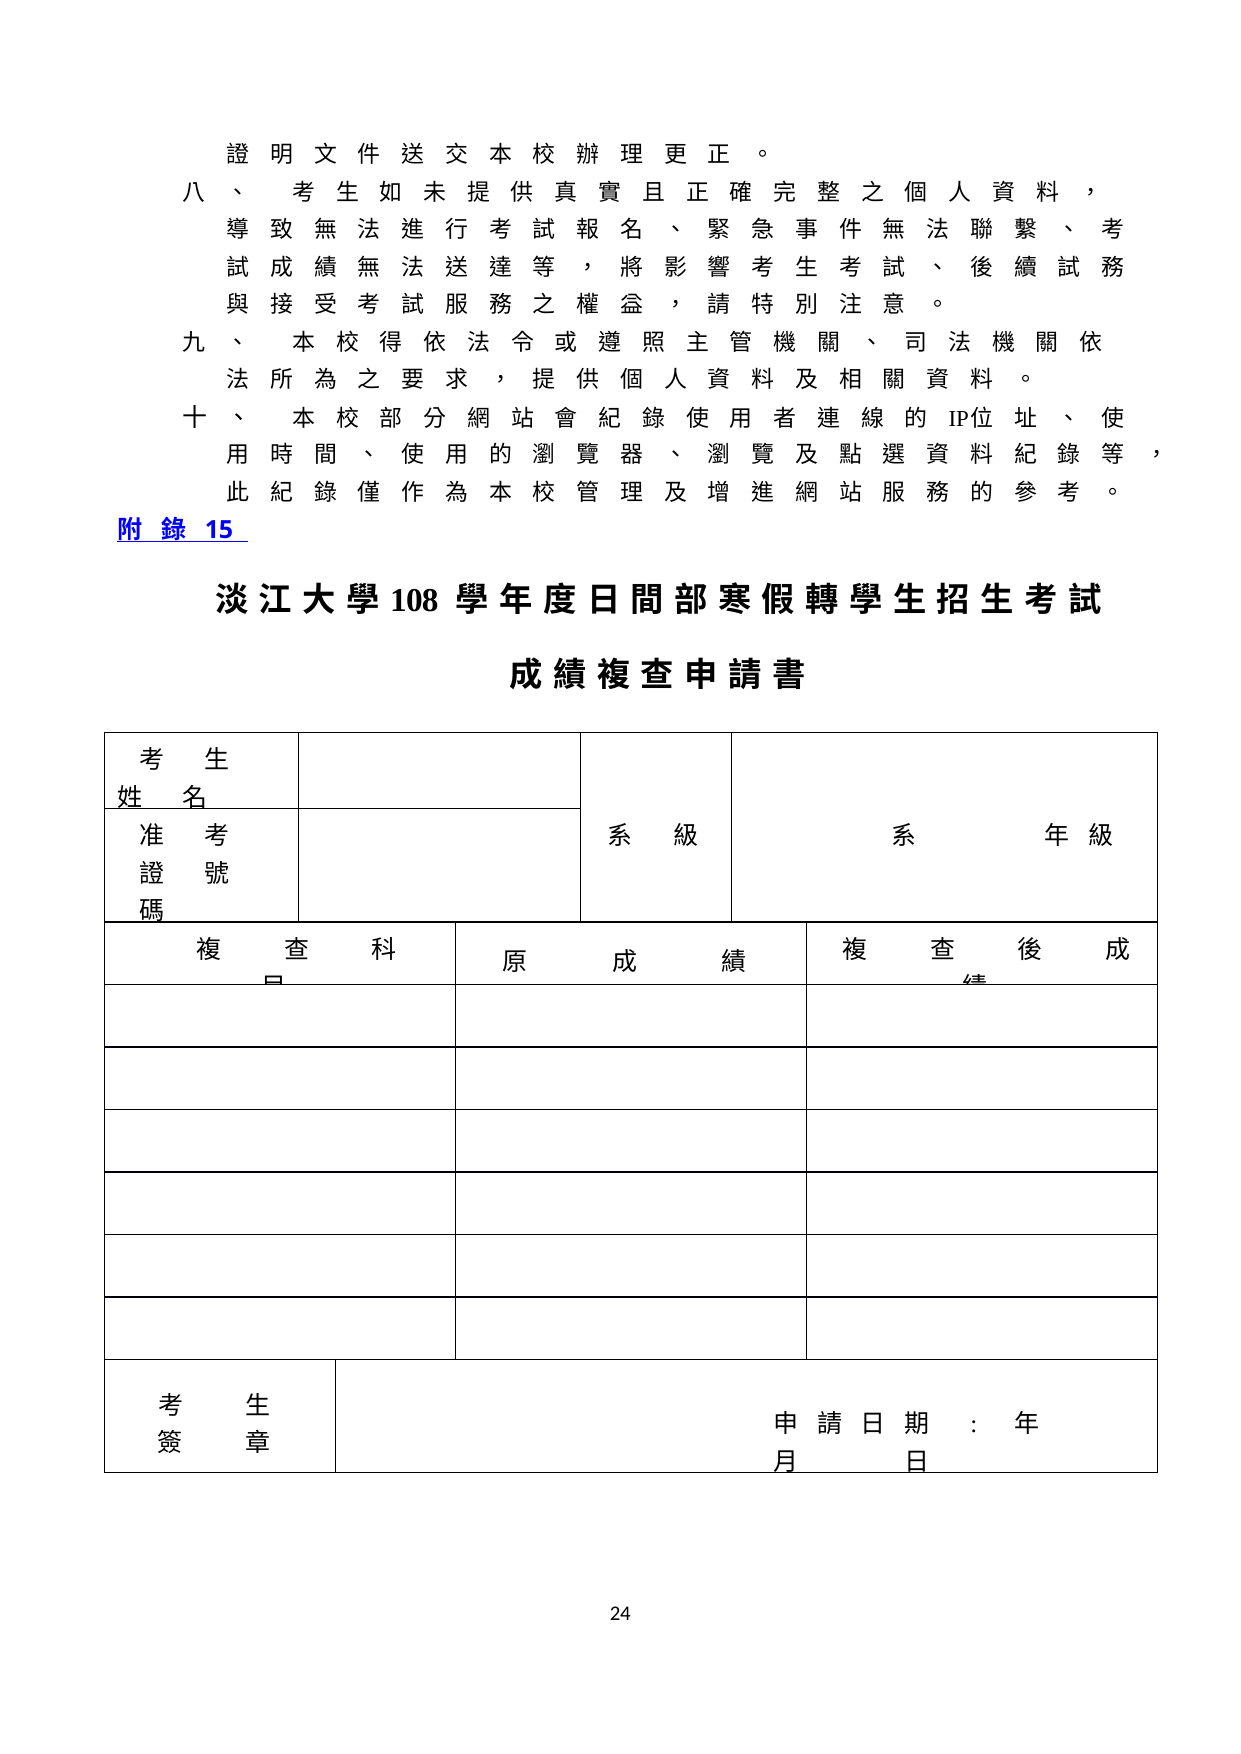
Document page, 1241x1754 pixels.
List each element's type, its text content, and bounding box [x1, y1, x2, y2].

table_cell 複 查 科 目 [105, 923, 455, 984]
table_cell [456, 1298, 806, 1359]
list 證明文件送交本校辦理更正。 [169, 128, 1147, 165]
table_cell [105, 1173, 455, 1234]
table_cell [807, 1110, 1157, 1171]
table_cell 申請日期 : 年 月 日 [336, 1360, 1157, 1472]
table_cell [807, 1173, 1157, 1234]
table_cell [456, 1048, 806, 1109]
list 本校得依法令或遵照主管機關、司法機關依法所為之要求，提供個人資料及相關資料。 [169, 315, 1147, 390]
table_cell [456, 1110, 806, 1171]
table_cell [105, 985, 455, 1046]
table_cell 複 查 後 成 績 [807, 923, 1157, 984]
table_header 系 年級 [732, 733, 1157, 921]
table_cell [299, 809, 580, 921]
table_cell 考 生 簽 章 [105, 1360, 335, 1472]
table_cell [807, 1298, 1157, 1359]
table_cell [105, 1235, 455, 1296]
table_cell [456, 985, 806, 1046]
table_cell 准 考 證 號 碼 [105, 809, 298, 921]
table_header [299, 733, 580, 808]
list 附錄15 [96, 503, 1145, 540]
list 考生如未提供真實且正確完整之個人資料，導致無法進行考試報名、緊急事件無法聯繫、考試成績無法送達等，將影響考生考試、後續試務與接受考試服務之權益，請特別注意。 [169, 165, 1147, 315]
table_cell [456, 1235, 806, 1296]
table_cell [105, 1298, 455, 1359]
table_header 考 生 姓 名 [105, 733, 298, 808]
table_cell [807, 1235, 1157, 1296]
text 淡江大學108學年度日間部寒假轉學生招生考試 [95, 553, 1145, 628]
text 成績複查申請書 [95, 628, 1143, 703]
table_cell [807, 1048, 1157, 1109]
table_cell [105, 1048, 455, 1109]
table_header 系 級 [581, 733, 731, 921]
table_cell 原 成 績 [456, 923, 806, 984]
table_cell [456, 1173, 806, 1234]
table_cell [105, 1110, 455, 1171]
list 本校部分網站會紀錄使用者連線的IP位址、使用時間、使用的瀏覽器、瀏覽及點選資料紀錄等，此紀錄僅作為本校管理及增進網站服務的參考。 [169, 390, 1147, 503]
table_cell [807, 985, 1157, 1046]
